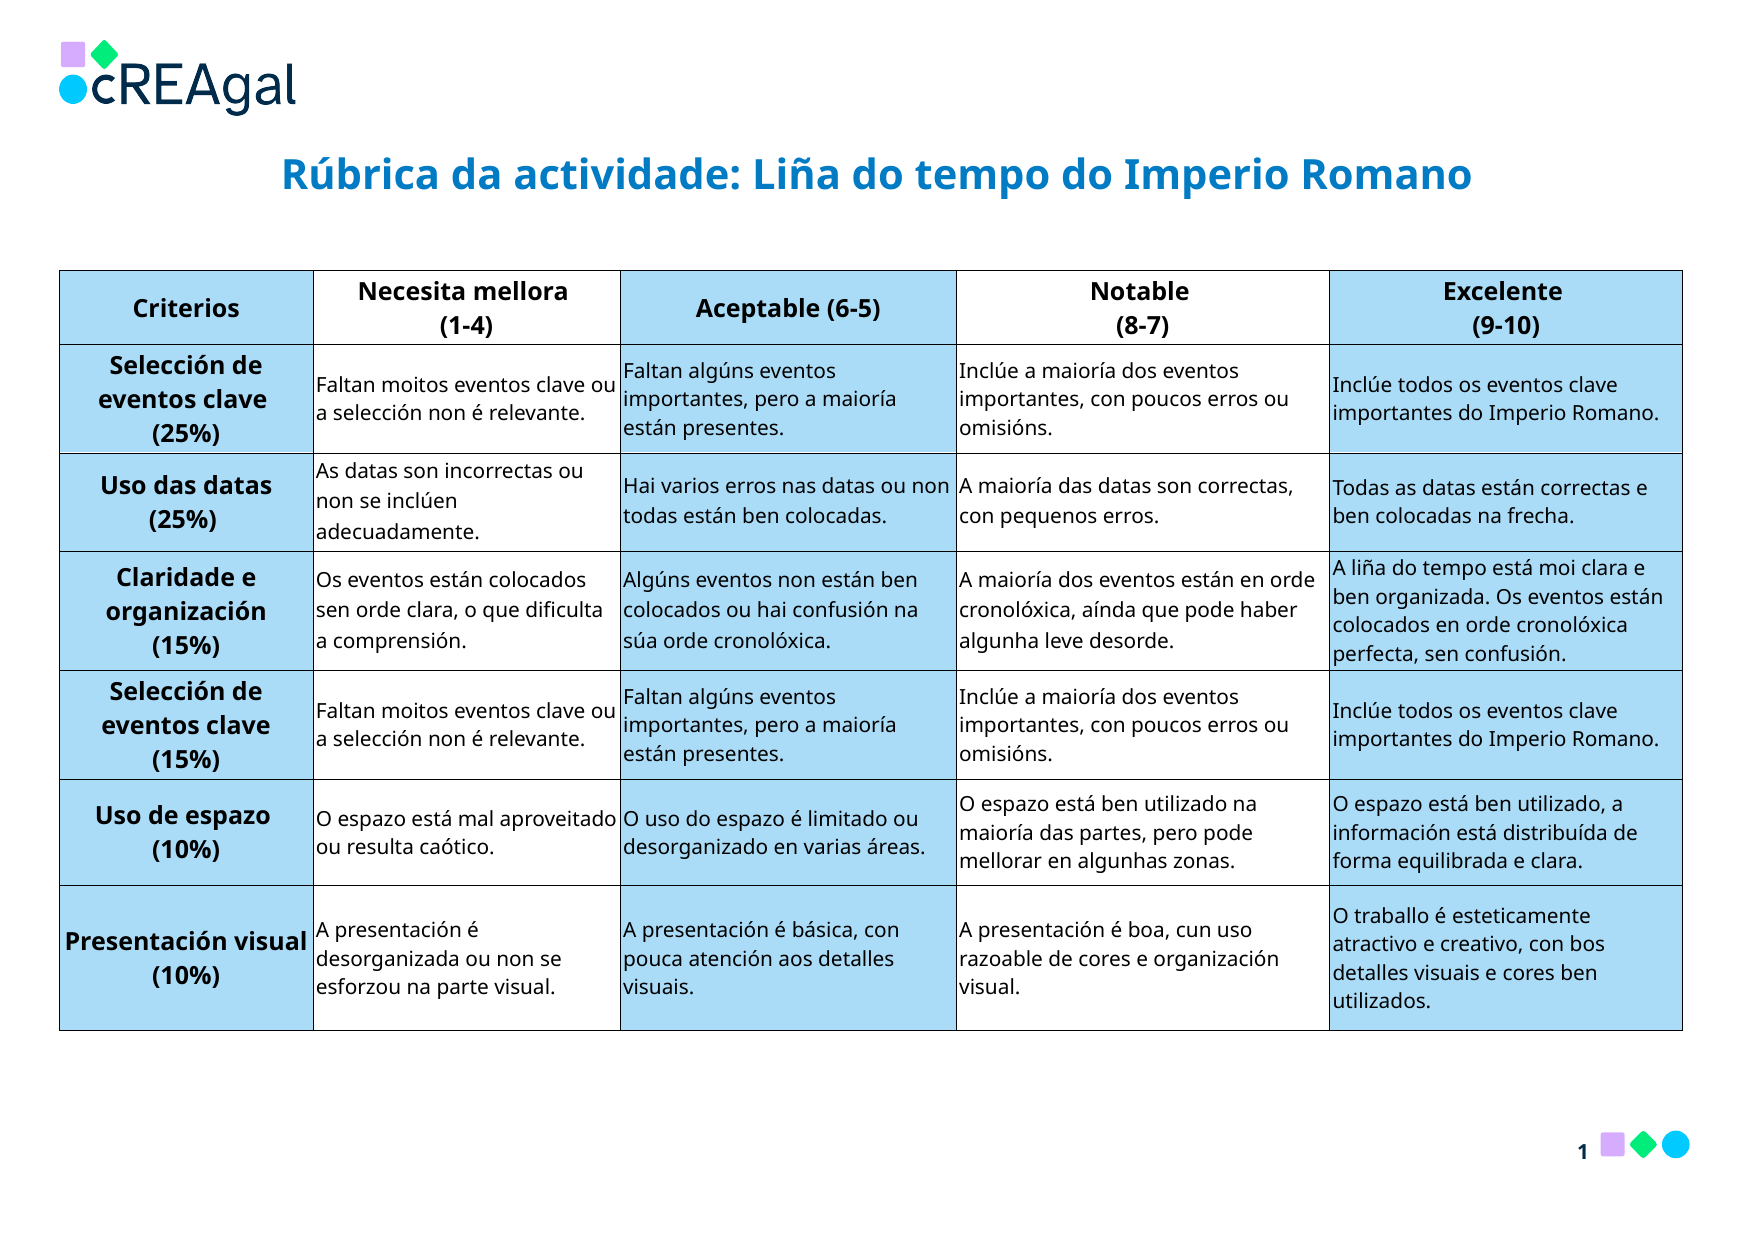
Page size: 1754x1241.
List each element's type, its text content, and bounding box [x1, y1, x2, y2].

table_cell As datas son incorrectas ou non se inclúen adecuadamente. [314, 454, 620, 551]
table_cell Todas as datas están correctas e ben colocadas na frecha. [1330, 454, 1682, 551]
table_header Excelente (9-10) [1330, 271, 1682, 344]
table_cell Inclúe a maioría dos eventos importantes, con poucos erros ou omisións. [957, 345, 1329, 452]
table_cell Selección de eventos clave (25%) [60, 345, 313, 452]
table_cell A presentación é desorganizada ou non se esforzou na parte visual. [314, 886, 620, 1030]
table_header Notable (8-7) [957, 271, 1329, 344]
table_cell A presentación é boa, cun uso razoable de cores e organización visual. [957, 886, 1329, 1030]
table_cell Presentación visual (10%) [60, 886, 313, 1030]
table_cell Inclúe todos os eventos clave importantes do Imperio Romano. [1330, 345, 1682, 452]
table_header Aceptable (6-5) [621, 271, 956, 344]
picture [59, 40, 296, 116]
table_cell Inclúe a maioría dos eventos importantes, con poucos erros ou omisións. [957, 671, 1329, 779]
table_cell Inclúe todos os eventos clave importantes do Imperio Romano. [1330, 671, 1682, 779]
table_header Criterios [60, 271, 313, 344]
table_cell Uso das datas (25%) [60, 454, 313, 551]
table_cell O espazo está ben utilizado na maioría das partes, pero pode mellorar en algunhas zonas. [957, 780, 1329, 885]
table_cell Faltan moitos eventos clave ou a selección non é relevante. [314, 671, 620, 779]
table_cell Os eventos están colocados sen orde clara, o que dificulta a comprensión. [314, 552, 620, 670]
table_header Necesita mellora (1-4) [314, 271, 620, 344]
table_cell O espazo está ben utilizado, a información está distribuída de forma equilibrada e clara. [1330, 780, 1682, 885]
table_cell Faltan moitos eventos clave ou a selección non é relevante. [314, 345, 620, 452]
table_cell A maioría dos eventos están en orde cronolóxica, aínda que pode haber algunha leve desorde. [957, 552, 1329, 670]
table_cell A liña do tempo está moi clara e ben organizada. Os eventos están colocados en orde cronolóxica perfecta, sen confusión. [1330, 552, 1682, 670]
subtitle Rúbrica da actividade: Liña do tempo do Imperio Romano [59, 145, 1695, 202]
table_cell O traballo é esteticamente atractivo e creativo, con bos detalles visuais e cores ben utilizados. [1330, 886, 1682, 1030]
table_cell Faltan algúns eventos importantes, pero a maioría están presentes. [621, 671, 956, 779]
table_cell Uso de espazo (10%) [60, 780, 313, 885]
table_cell A presentación é básica, con pouca atención aos detalles visuais. [621, 886, 956, 1030]
table_cell Faltan algúns eventos importantes, pero a maioría están presentes. [621, 345, 956, 452]
table_cell Algúns eventos non están ben colocados ou hai confusión na súa orde cronolóxica. [621, 552, 956, 670]
table_cell O espazo está mal aproveitado ou resulta caótico. [314, 780, 620, 885]
table_cell Hai varios erros nas datas ou non todas están ben colocadas. [621, 454, 956, 551]
table_cell Claridade e organización (15%) [60, 552, 313, 670]
table_cell Selección de eventos clave (15%) [60, 671, 313, 779]
table_cell A maioría das datas son correctas, con pequenos erros. [957, 454, 1329, 551]
table_cell O uso do espazo é limitado ou desorganizado en varias áreas. [621, 780, 956, 885]
